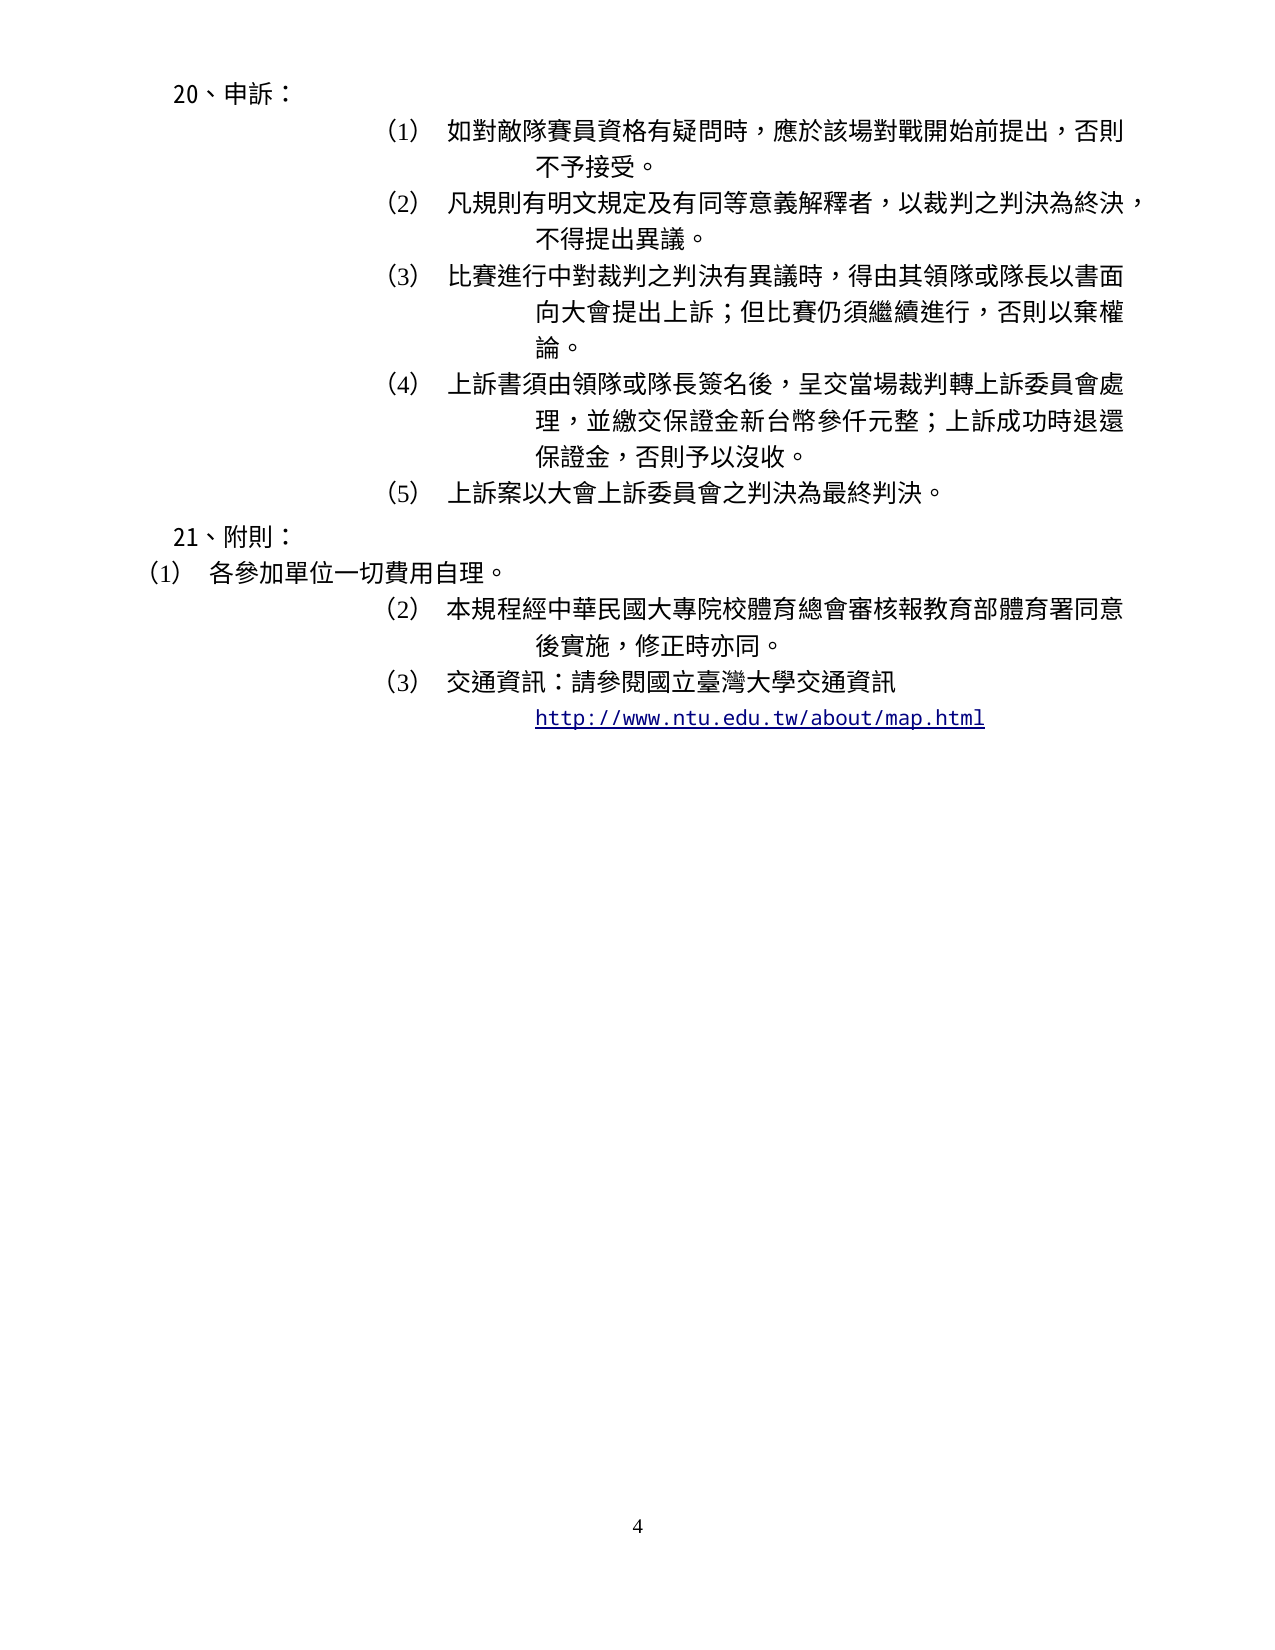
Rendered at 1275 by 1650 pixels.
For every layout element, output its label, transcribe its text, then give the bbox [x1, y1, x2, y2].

list 上訴書須由領隊或隊長簽名後，呈交當場裁判轉上訴委員會處理，並繳交保證金新台幣參仟元整；上訴成功時退還保證金，否則予以沒收。 [372, 365, 1125, 474]
list 凡規則有明文規定及有同等意義解釋者，以裁判之判決為終決，不得提出異議。 [372, 184, 1125, 256]
list 本規程經中華民國大專院校體育總會審核報教育部體育署同意後實施，修正時亦同。 [372, 590, 1125, 662]
list 上訴案以大會上訴委員會之判決為最終判決。 [372, 474, 1125, 510]
list 申訴： [173, 75, 1125, 111]
list 比賽進行中對裁判之判決有異議時，得由其領隊或隊長以書面向大會提出上訴；但比賽仍須繼續進行，否則以棄權論。 [372, 256, 1125, 365]
list 如對敵隊賽員資格有疑問時，應於該場對戰開始前提出，否則不予接受。 [372, 111, 1125, 184]
list 交通資訊：請參閱國立臺灣大學交通資訊 http://www.ntu.edu.tw/about/map.html [372, 662, 1125, 733]
list 附則： [173, 517, 1125, 554]
list 各參加單位一切費用自理。 [134, 554, 1125, 590]
